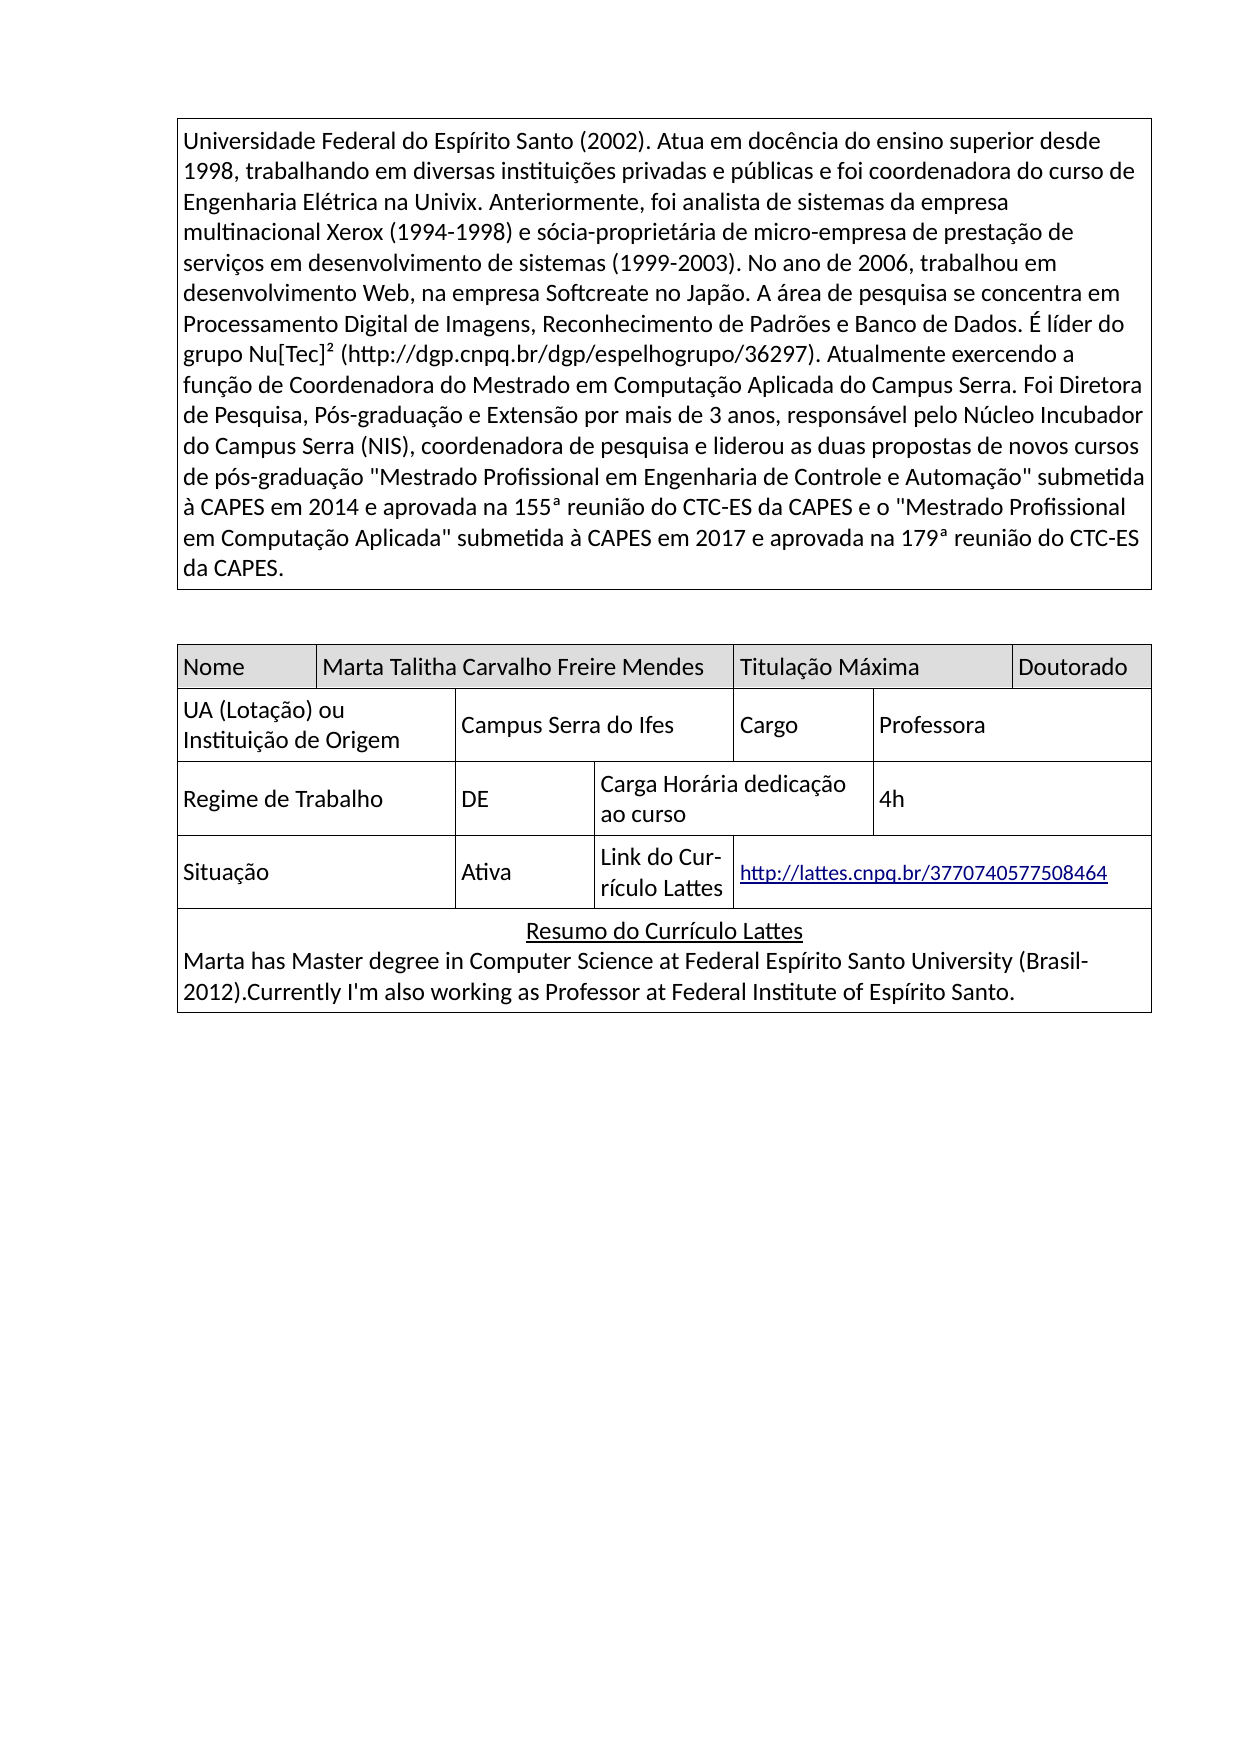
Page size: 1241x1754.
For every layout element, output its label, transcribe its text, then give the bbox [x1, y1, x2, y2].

table_cell Carga Horária dedicação ao curso [595, 762, 873, 834]
table_header Titulação Máxima [734, 645, 1012, 687]
table_cell Campus Serra do Ifes [456, 689, 733, 761]
table_cell Ativa [456, 836, 594, 908]
table_cell Universidade Federal do Espírito Santo (2002). Atua em docência do ensino superior desde 1998, trabalhando em diversas instituições privadas e públicas e foi coordenadora do curso de Engenharia Elétrica na Univix. Anteriormente, foi analista de sistemas da empresa multinacional Xerox (1994-1998) e sócia-proprietária de micro-empresa de prestação de serviços em desenvolvimento de sistemas (1999-2003). No ano de 2006, trabalhou em desenvolvimento Web, na empresa Softcreate no Japão. A área de pesquisa se concentra em Processamento Digital de Imagens, Reconhecimento de Padrões e Banco de Dados. É líder do grupo Nu[Tec]² (http://dgp.cnpq.br/dgp/espelhogrupo/36297). Atualmente exercendo a função de Coordenadora do Mestrado em Computação Aplicada do Campus Serra. Foi Diretora de Pesquisa, Pós-graduação e Extensão por mais de 3 anos, responsável pelo Núcleo Incubador do Campus Serra (NIS), coordenadora de pesquisa e liderou as duas propostas de novos cursos de pós-graduação "Mestrado Profissional em Engenharia de Controle e Automação" submetida à CAPES em 2014 e aprovada na 155ª reunião do CTC-ES da CAPES e o "Mestrado Profissional em Computação Aplicada" submetida à CAPES em 2017 e aprovada na 179ª reunião do CTC-ES da CAPES. [178, 119, 1151, 588]
table_cell 4h [874, 762, 1151, 834]
table_header Nome [178, 645, 316, 687]
table_cell UA (Lotação) ou Instituição de Origem [178, 689, 455, 761]
table_cell Situação [178, 836, 455, 908]
table_header Marta Talitha Carvalho Freire Mendes [317, 645, 733, 687]
table_cell Link do Cur­rículo Lattes [595, 836, 733, 908]
table_cell http://lattes.cnpq.br/3770740577508464 [734, 836, 1151, 908]
table_cell Professora [874, 689, 1151, 761]
table_header Doutorado [1013, 645, 1151, 687]
table_cell Cargo [734, 689, 873, 761]
table_cell Resumo do Currículo Lattes Marta has Master degree in Computer Science at Federal Espírito Santo University (Brasil- 2012).Currently I'm also working as Professor at Federal Institute of Espírito Santo. [178, 909, 1151, 1012]
table_cell DE [456, 762, 594, 834]
table_cell Regime de Trabalho [178, 762, 455, 834]
